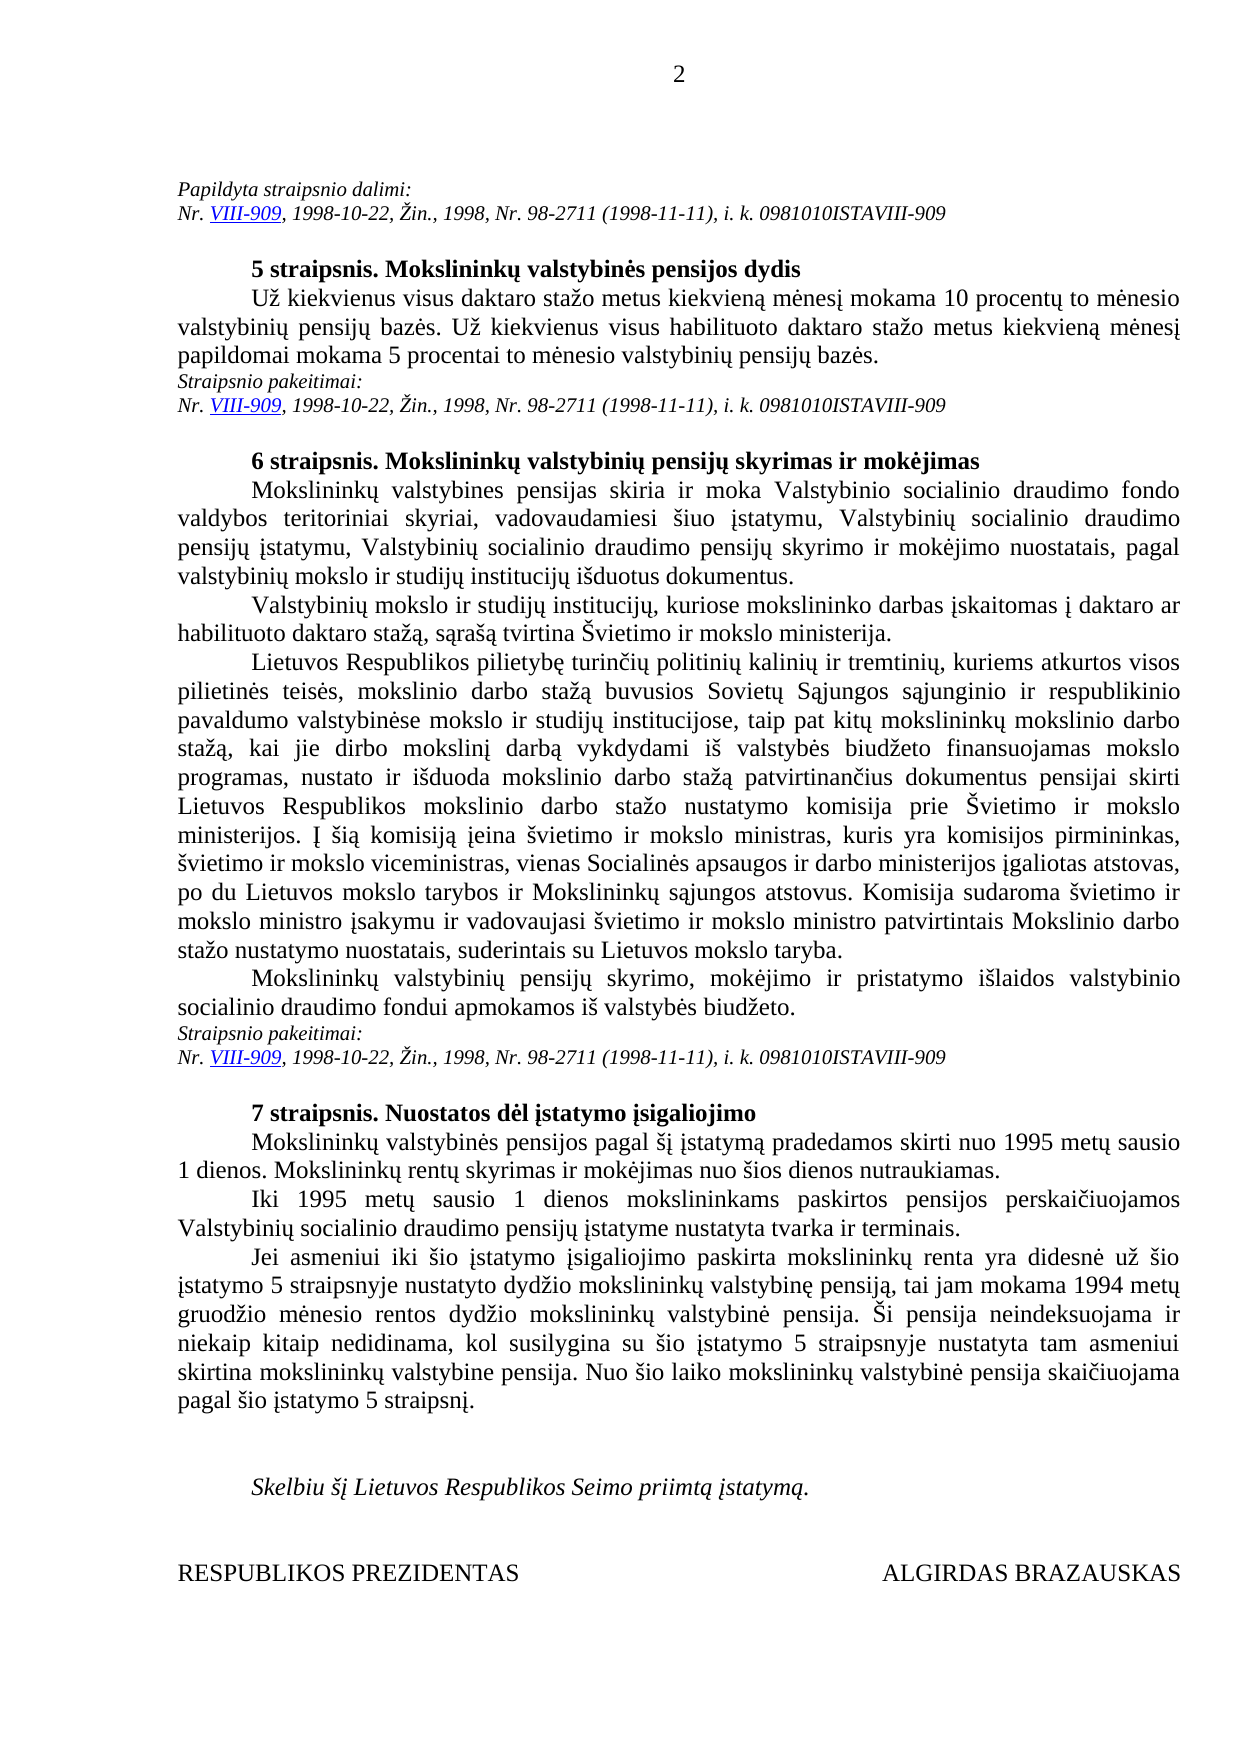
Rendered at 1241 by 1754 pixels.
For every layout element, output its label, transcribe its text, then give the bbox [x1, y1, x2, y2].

text Nr. VIII-909, 1998-10-22, Žin., 1998, Nr. 98-2711 (1998-11-11), i. k. 0981010ISTAVIII-909 [177, 1045, 1181, 1069]
text Papildyta straipsnio dalimi: [177, 177, 1181, 201]
text Straipsnio pakeitimai: [177, 1021, 1181, 1045]
text Lietuvos Respublikos pilietybę turinčių politinių kalinių ir tremtinių, kuriems atkurtos visos pilietinės teisės, mokslinio darbo stažą buvusios Sovietų Sąjungos sąjunginio ir respublikinio pavaldumo valstybinėse mokslo ir studijų institucijose, taip pat kitų mokslininkų mokslinio darbo stažą, kai jie dirbo mokslinį darbą vykdydami iš valstybės biudžeto finansuojamas mokslo programas, nustato ir išduoda mokslinio darbo stažą patvirtinančius dokumentus pensijai skirti Lietuvos Respublikos mokslinio darbo stažo nustatymo komisija prie Švietimo ir mokslo ministerijos. Į šią komisiją įeina švietimo ir mokslo ministras, kuris yra komisijos pirmininkas, švietimo ir mokslo viceministras, vienas Socialinės apsaugos ir darbo ministerijos įgaliotas atstovas, po du Lietuvos mokslo tarybos ir Mokslininkų sąjungos atstovus. Komisija sudaroma švietimo ir mokslo ministro įsakymu ir vadovaujasi švietimo ir mokslo ministro patvirtintais Mokslinio darbo stažo nustatymo nuostatais, suderintais su Lietuvos mokslo taryba. [177, 647, 1181, 963]
text Nr. VIII-909, 1998-10-22, Žin., 1998, Nr. 98-2711 (1998-11-11), i. k. 0981010ISTAVIII-909 [177, 393, 1181, 417]
text 6 straipsnis. Mokslininkų valstybinių pensijų skyrimas ir mokėjimas [177, 446, 1181, 475]
text RESPUBLIKOS PREZIDENTAS ALGIRDAS BRAZAUSKAS [177, 1558, 1181, 1587]
text Straipsnio pakeitimai: [177, 369, 1181, 393]
text Jei asmeniui iki šio įstatymo įsigaliojimo paskirta mokslininkų renta yra didesnė už šio įstatymo 5 straipsnyje nustatyto dydžio mokslininkų valstybinę pensiją, tai jam mokama 1994 metų gruodžio mėnesio rentos dydžio mokslininkų valstybinė pensija. Ši pensija neindeksuojama ir niekaip kitaip nedidinama, kol susilygina su šio įstatymo 5 straipsnyje nustatyta tam asmeniui skirtina mokslininkų valstybine pensija. Nuo šio laiko mokslininkų valstybinė pensija skaičiuojama pagal šio įstatymo 5 straipsnį. [177, 1242, 1181, 1414]
text Valstybinių mokslo ir studijų institucijų, kuriose mokslininko darbas įskaitomas į daktaro ar habilituoto daktaro stažą, sąrašą tvirtina Švietimo ir mokslo ministerija. [177, 590, 1181, 647]
text Mokslininkų valstybinės pensijos pagal šį įstatymą pradedamos skirti nuo 1995 metų sausio 1 dienos. Mokslininkų rentų skyrimas ir mokėjimas nuo šios dienos nutraukiamas. [177, 1127, 1181, 1184]
text Mokslininkų valstybines pensijas skiria ir moka Valstybinio socialinio draudimo fondo valdybos teritoriniai skyriai, vadovaudamiesi šiuo įstatymu, Valstybinių socialinio draudimo pensijų įstatymu, Valstybinių socialinio draudimo pensijų skyrimo ir mokėjimo nuostatais, pagal valstybinių mokslo ir studijų institucijų išduotus dokumentus. [177, 475, 1181, 590]
text Skelbiu šį Lietuvos Respublikos Seimo priimtą įstatymą. [177, 1472, 1181, 1500]
text Nr. VIII-909, 1998-10-22, Žin., 1998, Nr. 98-2711 (1998-11-11), i. k. 0981010ISTAVIII-909 [177, 201, 1181, 225]
text Iki 1995 metų sausio 1 dienos mokslininkams paskirtos pensijos perskaičiuojamos Valstybinių socialinio draudimo pensijų įstatyme nustatyta tvarka ir terminais. [177, 1184, 1181, 1242]
text Mokslininkų valstybinių pensijų skyrimo, mokėjimo ir pristatymo išlaidos valstybinio socialinio draudimo fondui apmokamos iš valstybės biudžeto. [177, 963, 1181, 1021]
text Už kiekvienus visus daktaro stažo metus kiekvieną mėnesį mokama 10 procentų to mėnesio valstybinių pensijų bazės. Už kiekvienus visus habilituoto daktaro stažo metus kiekvieną mėnesį papildomai mokama 5 procentai to mėnesio valstybinių pensijų bazės. [177, 283, 1181, 369]
text 5 straipsnis. Mokslininkų valstybinės pensijos dydis [177, 254, 1181, 283]
text 7 straipsnis. Nuostatos dėl įstatymo įsigaliojimo [177, 1098, 1181, 1127]
